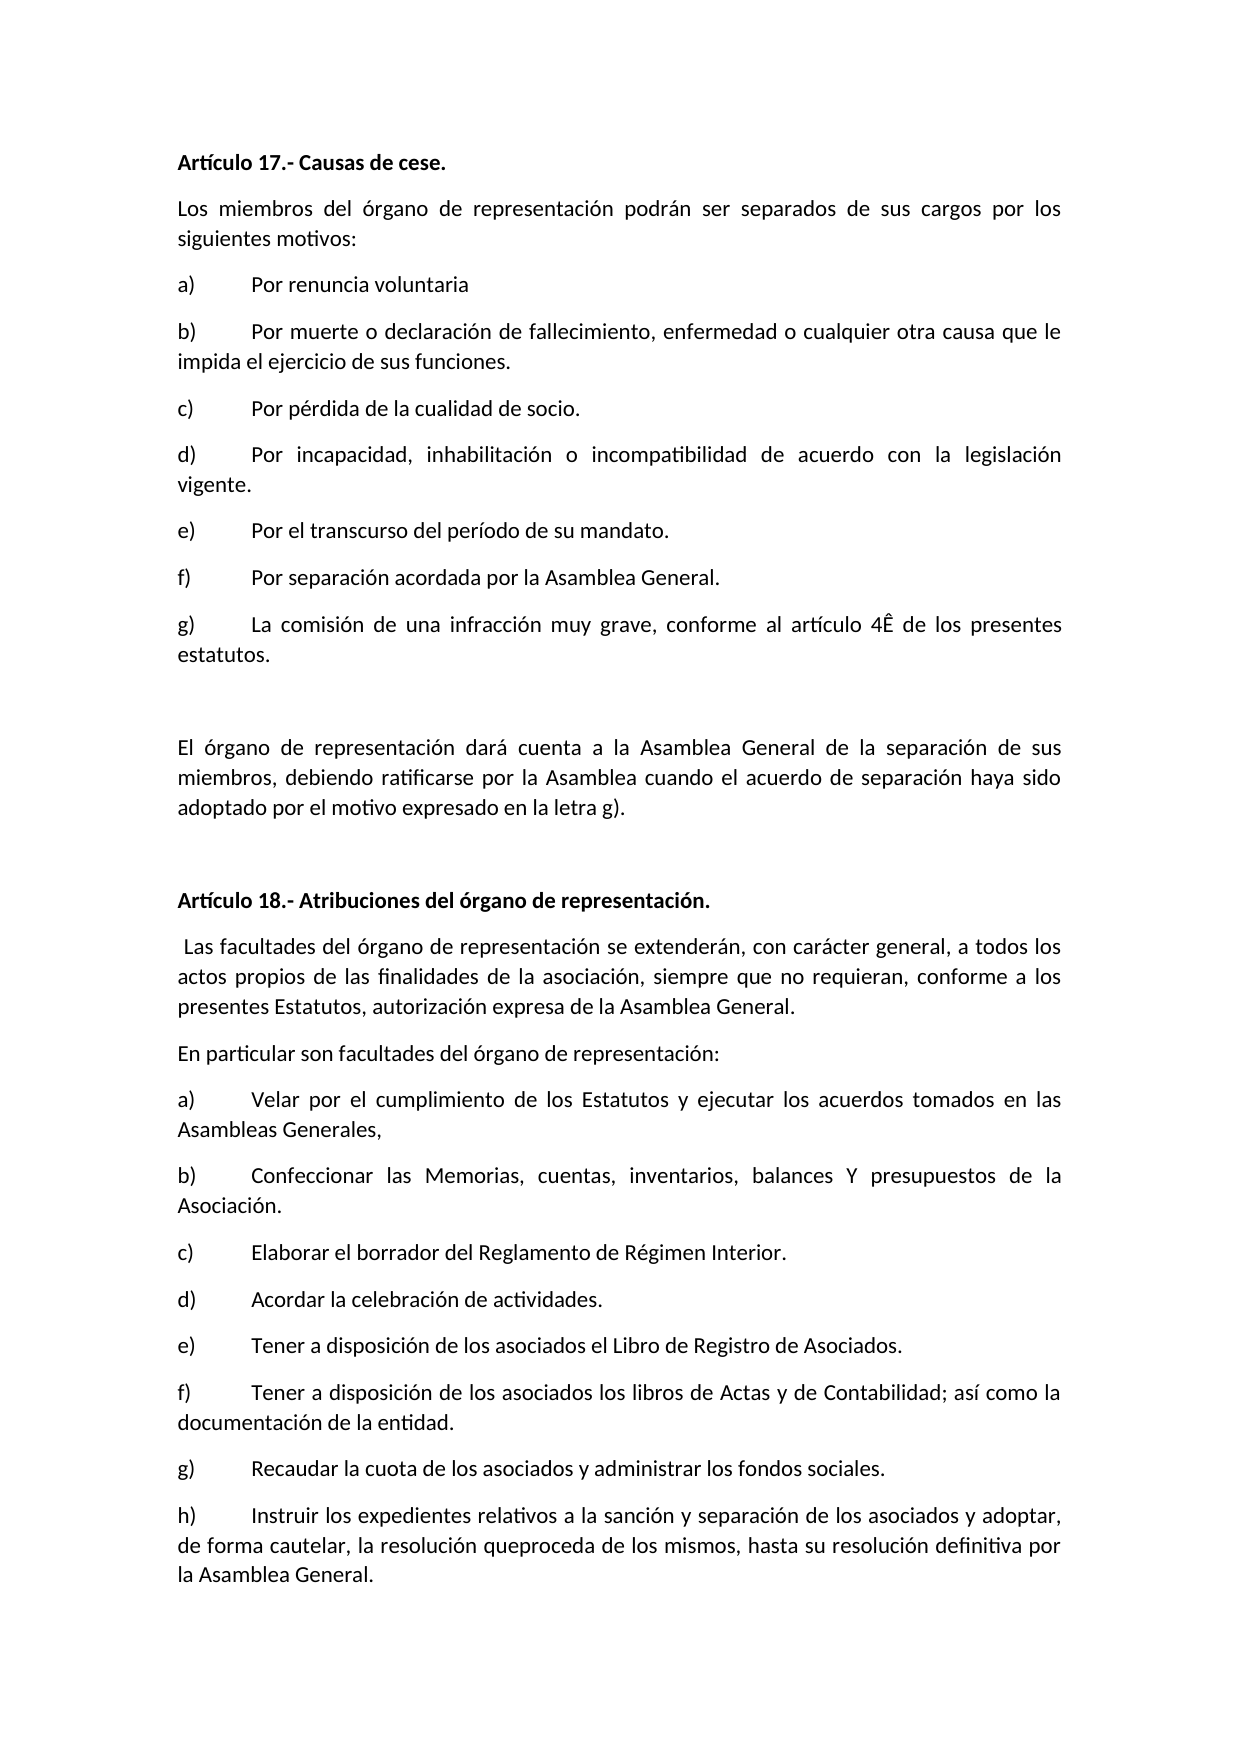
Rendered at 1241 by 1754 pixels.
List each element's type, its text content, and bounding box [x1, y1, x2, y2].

text Las facultades del órgano de representación se extenderán, con carácter general, a todos los actos propios de las finalidades de la asociación, siempre que no requieran, conforme a los presentes Estatutos, autorización expresa de la Asamblea General. [177, 932, 1063, 1020]
text En particular son facultades del órgano de representación: [177, 1039, 1063, 1067]
text e) Por el transcurso del período de su mandato. [177, 517, 1063, 545]
text Artículo 18.- Atribuciones del órgano de representación. [177, 886, 1063, 914]
text g) Recaudar la cuota de los asociados y administrar los fondos sociales. [177, 1454, 1063, 1482]
text El órgano de representación dará cuenta a la Asamblea General de la separación de sus miembros, debiendo ratificarse por la Asamblea cuando el acuerdo de separación haya sido adoptado por el motivo expresado en la letra g). [177, 733, 1063, 821]
text f) Tener a disposición de los asociados los libros de Actas y de Contabilidad; así como la documentación de la entidad. [177, 1378, 1063, 1436]
text a) Velar por el cumplimiento de los Estatutos y ejecutar los acuerdos tomados en las Asambleas Generales, [177, 1085, 1063, 1143]
text g) La comisión de una infracción muy grave, conforme al artículo 4Ê de los presentes estatutos. [177, 610, 1063, 668]
text b) Por muerte o declaración de fallecimiento, enfermedad o cualquier otra causa que le impida el ejercicio de sus funciones. [177, 317, 1063, 375]
text b) Confeccionar las Memorias, cuentas, inventarios, balances Y presupuestos de la Asociación. [177, 1162, 1063, 1219]
text c) Elaborar el borrador del Reglamento de Régimen Interior. [177, 1238, 1063, 1266]
text a) Por renuncia voluntaria [177, 271, 1063, 299]
text c) Por pérdida de la cualidad de socio. [177, 394, 1063, 422]
text h) Instruir los expedientes relativos a la sanción y separación de los asociados y adoptar, de forma cautelar, la resolución queproceda de los mismos, hasta su resolución definitiva por la Asamblea General. [177, 1501, 1063, 1589]
text d) Acordar la celebración de actividades. [177, 1285, 1063, 1313]
text f) Por separación acordada por la Asamblea General. [177, 563, 1063, 591]
text e) Tener a disposición de los asociados el Libro de Registro de Asociados. [177, 1331, 1063, 1359]
text Los miembros del órgano de representación podrán ser separados de sus cargos por los siguientes motivos: [177, 194, 1063, 252]
text d) Por incapacidad, inhabilitación o incompatibilidad de acuerdo con la legislación vigente. [177, 440, 1063, 498]
text Artículo 17.- Causas de cese. [177, 148, 1063, 176]
